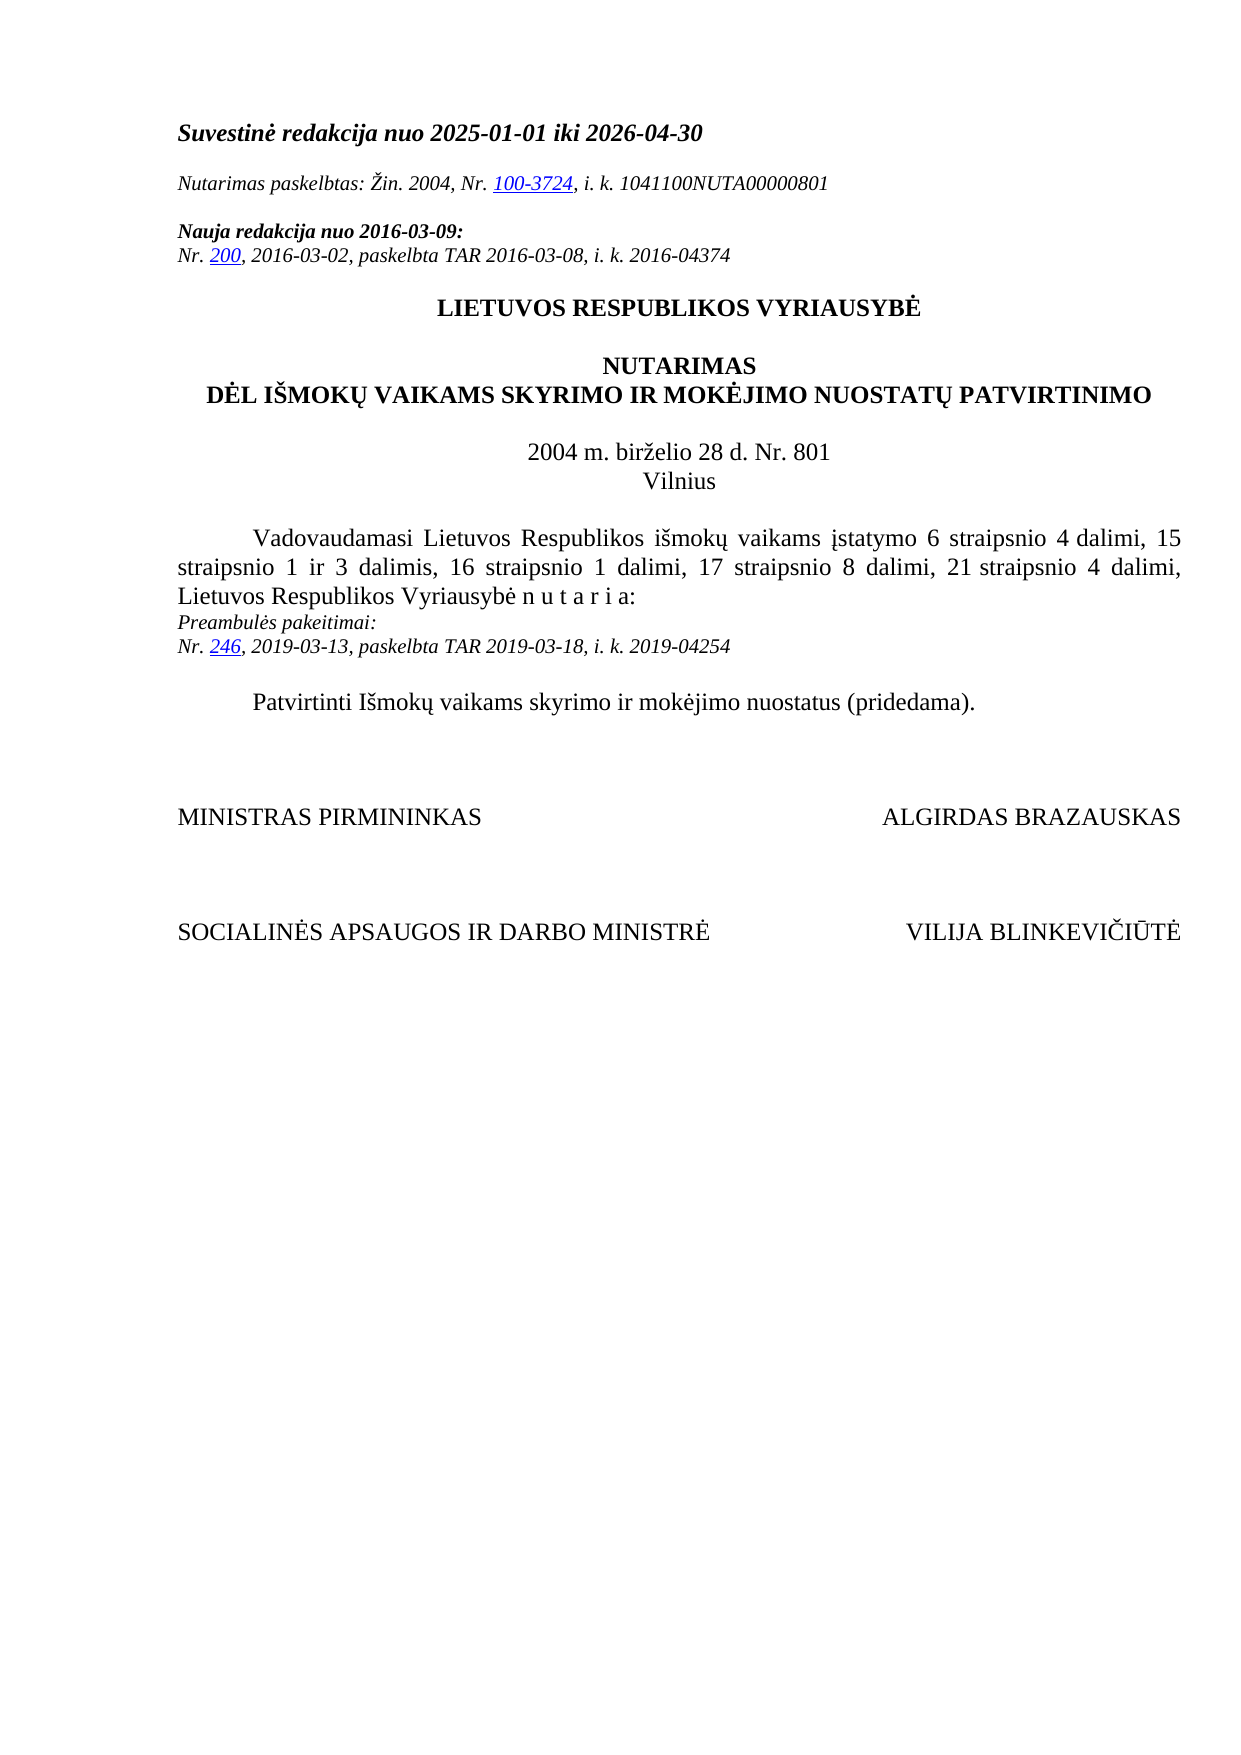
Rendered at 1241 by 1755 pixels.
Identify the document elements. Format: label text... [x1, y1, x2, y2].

text SOCIALINĖS APSAUGOS IR DARBO MINISTRĖ VILIJA BLINKEVIČIŪTĖ [177, 917, 1181, 945]
text LIETUVOS RESPUBLIKOS VYRIAUSYBĖ [177, 293, 1181, 322]
text Nr. 246, 2019-03-13, paskelbta TAR 2019-03-18, i. k. 2019-04254 [177, 634, 1181, 658]
text MINISTRAS PIRMININKAS ALGIRDAS BRAZAUSKAS [177, 802, 1181, 830]
text Patvirtinti Išmokų vaikams skyrimo ir mokėjimo nuostatus (pridedama). [177, 687, 1181, 715]
text Vilnius [177, 466, 1181, 495]
text Nauja redakcija nuo 2016-03-09: [177, 219, 1181, 243]
text 2004 m. birželio 28 d. Nr. 801 [177, 437, 1181, 466]
text Preambulės pakeitimai: [177, 610, 1181, 634]
text NUTARIMAS [177, 351, 1181, 380]
text Nutarimas paskelbtas: Žin. 2004, Nr. 100-3724, i. k. 1041100NUTA00000801 [177, 171, 1181, 195]
text Suvestinė redakcija nuo 2025-01-01 iki 2026-04-30 [177, 118, 1181, 147]
text DĖL IŠMOKŲ VAIKAMS SKYRIMO IR MOKĖJIMO NUOSTATŲ PATVIRTINIMO [177, 380, 1181, 408]
text Nr. 200, 2016-03-02, paskelbta TAR 2016-03-08, i. k. 2016-04374 [177, 243, 1181, 267]
text Vadovaudamasi Lietuvos Respublikos išmokų vaikams įstatymo 6 straipsnio 4 dalimi, 15 straipsnio 1 ir 3 dalimis, 16 straipsnio 1 dalimi, 17 straipsnio 8 dalimi, 21 straipsnio 4 dalimi, Lietuvos Respublikos Vyriausybė n u t a r i a: [177, 523, 1181, 610]
